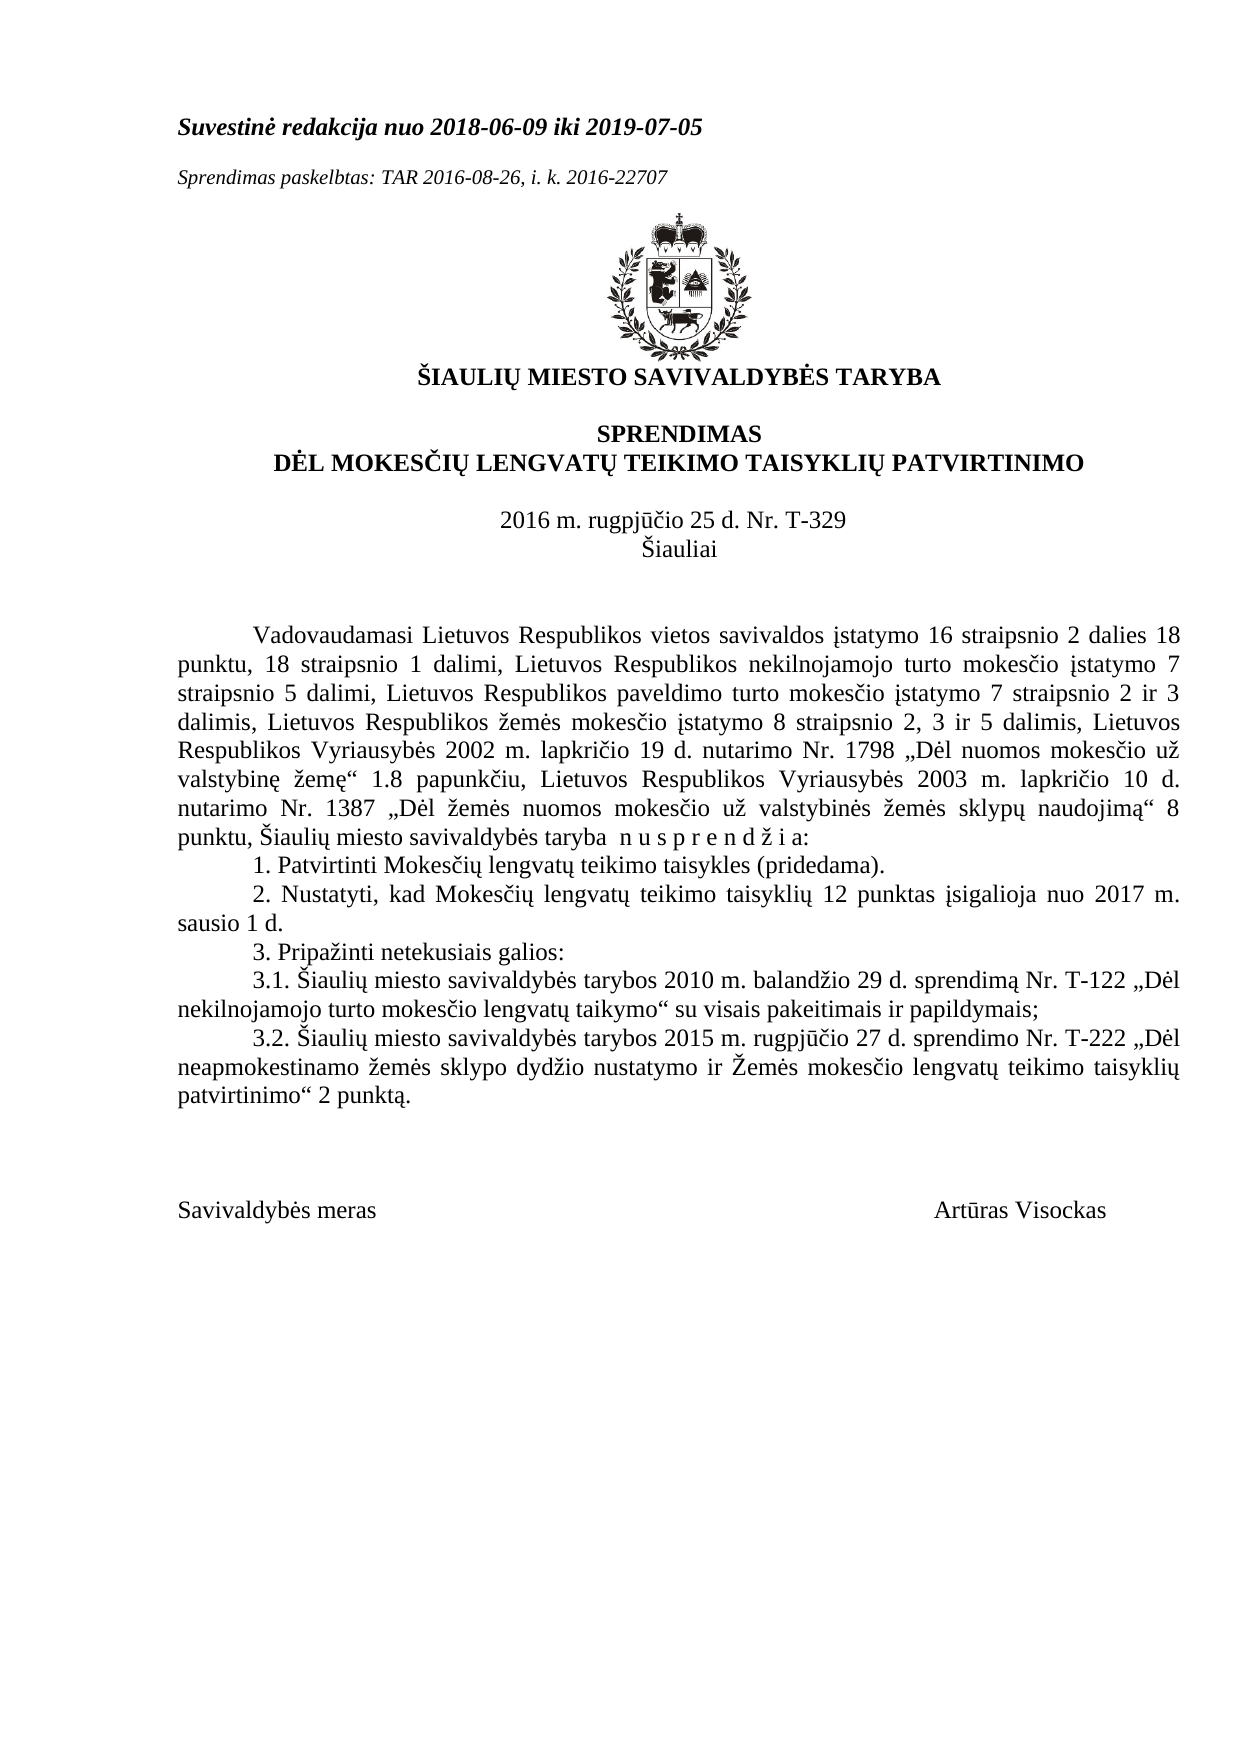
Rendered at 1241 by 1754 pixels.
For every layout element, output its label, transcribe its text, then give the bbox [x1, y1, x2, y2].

text 2. Nustatyti, kad Mokesčių lengvatų teikimo taisyklių 12 punktas įsigalioja nuo 2017 m. sausio 1 d. [177, 879, 1181, 937]
text Suvestinė redakcija nuo 2018-06-09 iki 2019-07-05 [177, 112, 1181, 141]
text Savivaldybės meras Artūras Visockas [177, 1196, 1181, 1224]
text 3.1. Šiaulių miesto savivaldybės tarybos 2010 m. balandžio 29 d. sprendimą Nr. T-122 „Dėl nekilnojamojo turto mokesčio lengvatų taikymo“ su visais pakeitimais ir papildymais; [177, 966, 1181, 1023]
text 3. Pripažinti netekusiais galios: [177, 937, 1181, 966]
text Sprendimas paskelbtas: TAR 2016-08-26, i. k. 2016-22707 [177, 165, 1181, 189]
text SPRENDIMAS [177, 419, 1181, 448]
text Vadovaudamasi Lietuvos Respublikos vietos savivaldos įstatymo 16 straipsnio 2 dalies 18 punktu, 18 straipsnio 1 dalimi, Lietuvos Respublikos nekilnojamojo turto mokesčio įstatymo 7 straipsnio 5 dalimi, Lietuvos Respublikos paveldimo turto mokesčio įstatymo 7 straipsnio 2 ir 3 dalimis, Lietuvos Respublikos žemės mokesčio įstatymo 8 straipsnio 2, 3 ir 5 dalimis, Lietuvos Respublikos Vyriausybės 2002 m. lapkričio 19 d. nutarimo Nr. 1798 „Dėl nuomos mokesčio už valstybinę žemę“ 1.8 papunkčiu, Lietuvos Respublikos Vyriausybės 2003 m. lapkričio 10 d. nutarimo Nr. 1387 „Dėl žemės nuomos mokesčio už valstybinės žemės sklypų naudojimą“ 8 punktu, Šiaulių miesto savivaldybės taryba n u s p r e n d ž i a: [177, 621, 1181, 851]
text 3.2. Šiaulių miesto savivaldybės tarybos 2015 m. rugpjūčio 27 d. sprendimo Nr. T-222 „Dėl neapmokestinamo žemės sklypo dydžio nustatymo ir Žemės mokesčio lengvatų teikimo taisyklių patvirtinimo“ 2 punktą. [177, 1023, 1181, 1109]
text 1. Patvirtinti Mokesčių lengvatų teikimo taisykles (pridedama). [177, 851, 1181, 879]
text DĖL MOKESČIŲ LENGVATŲ TEIKIMO TAISYKLIŲ PATVIRTINIMO [177, 448, 1181, 477]
text Šiauliai [177, 534, 1181, 563]
text ŠIAULIŲ MIESTO SAVIVALDYBĖS TARYBA [177, 362, 1181, 391]
text 2016 m. rugpjūčio 25 d. Nr. T-329 [177, 506, 1169, 534]
